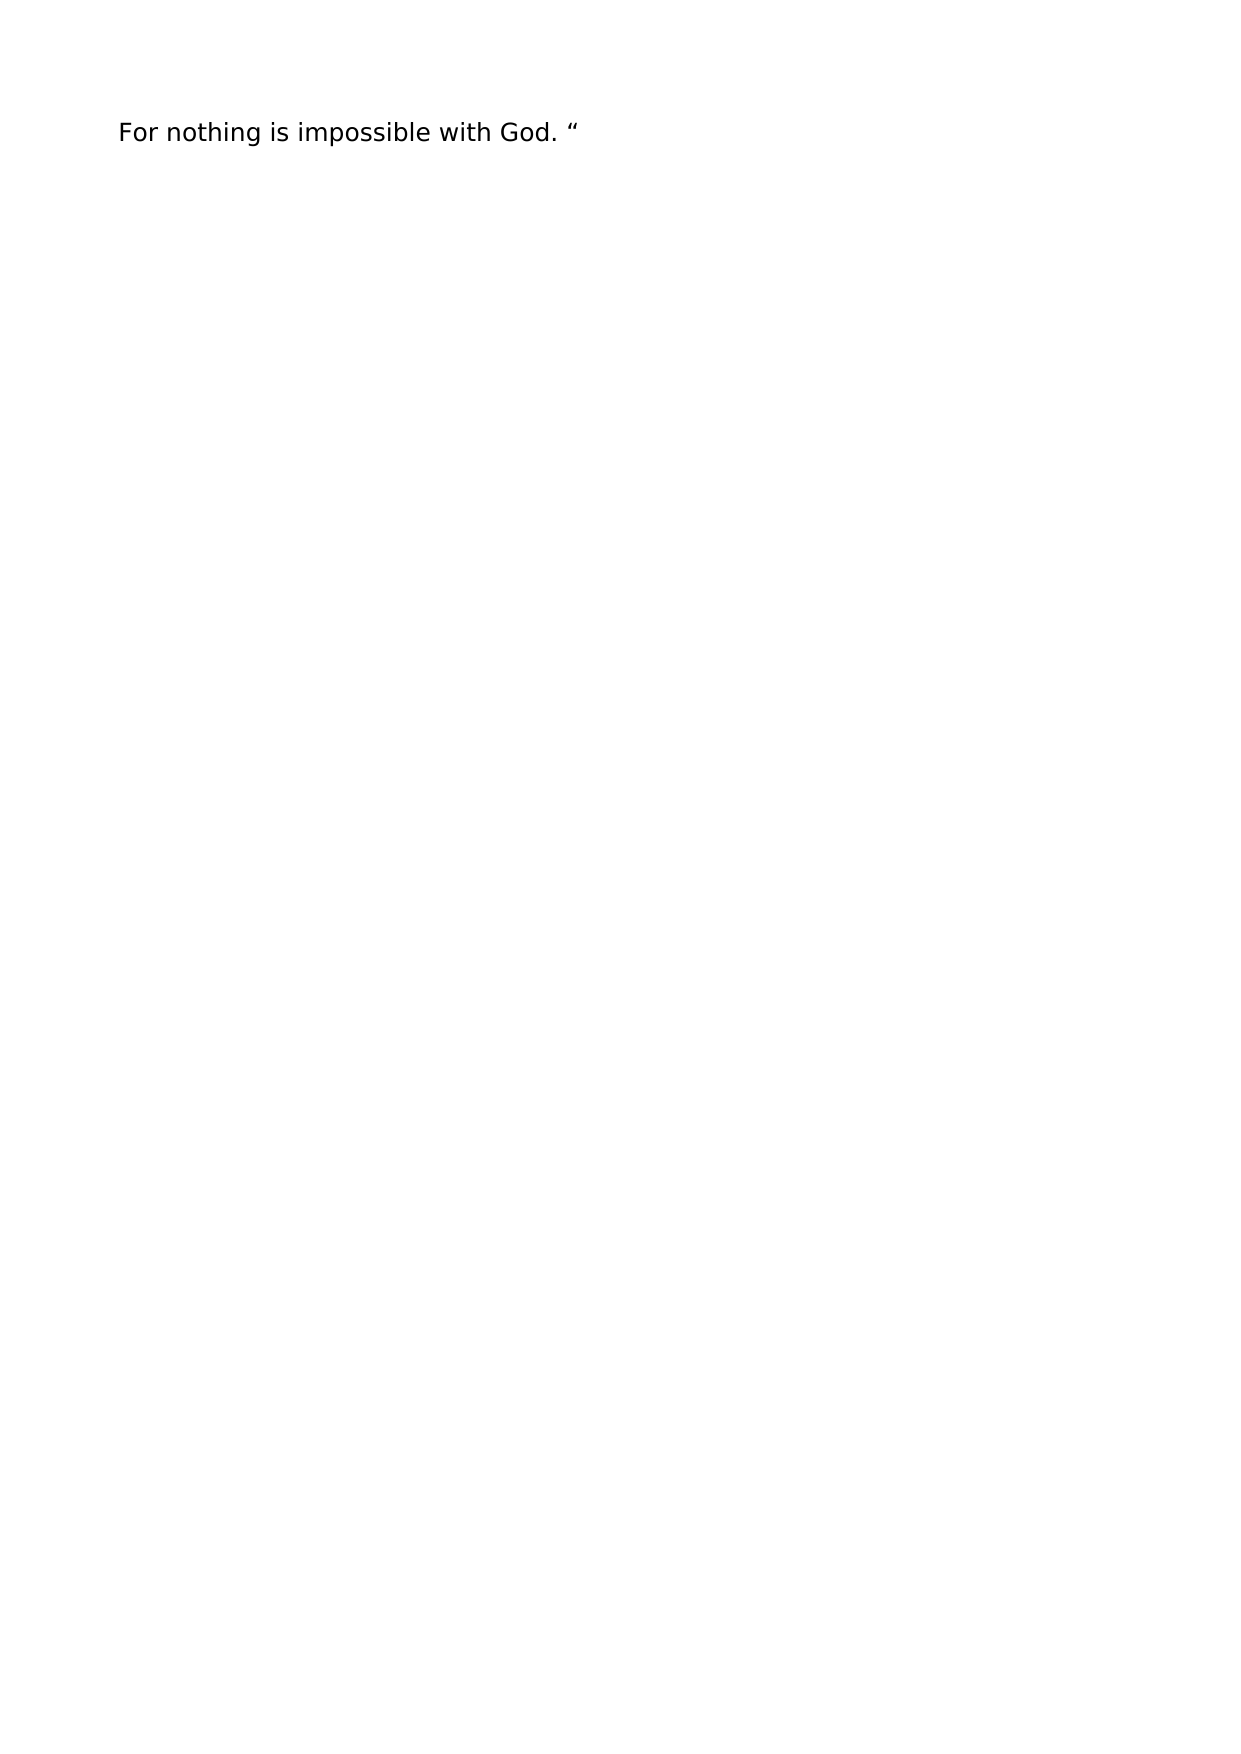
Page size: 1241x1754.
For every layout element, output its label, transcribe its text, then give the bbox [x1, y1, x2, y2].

text For nothing is impossible with God. “ [118, 118, 1122, 147]
